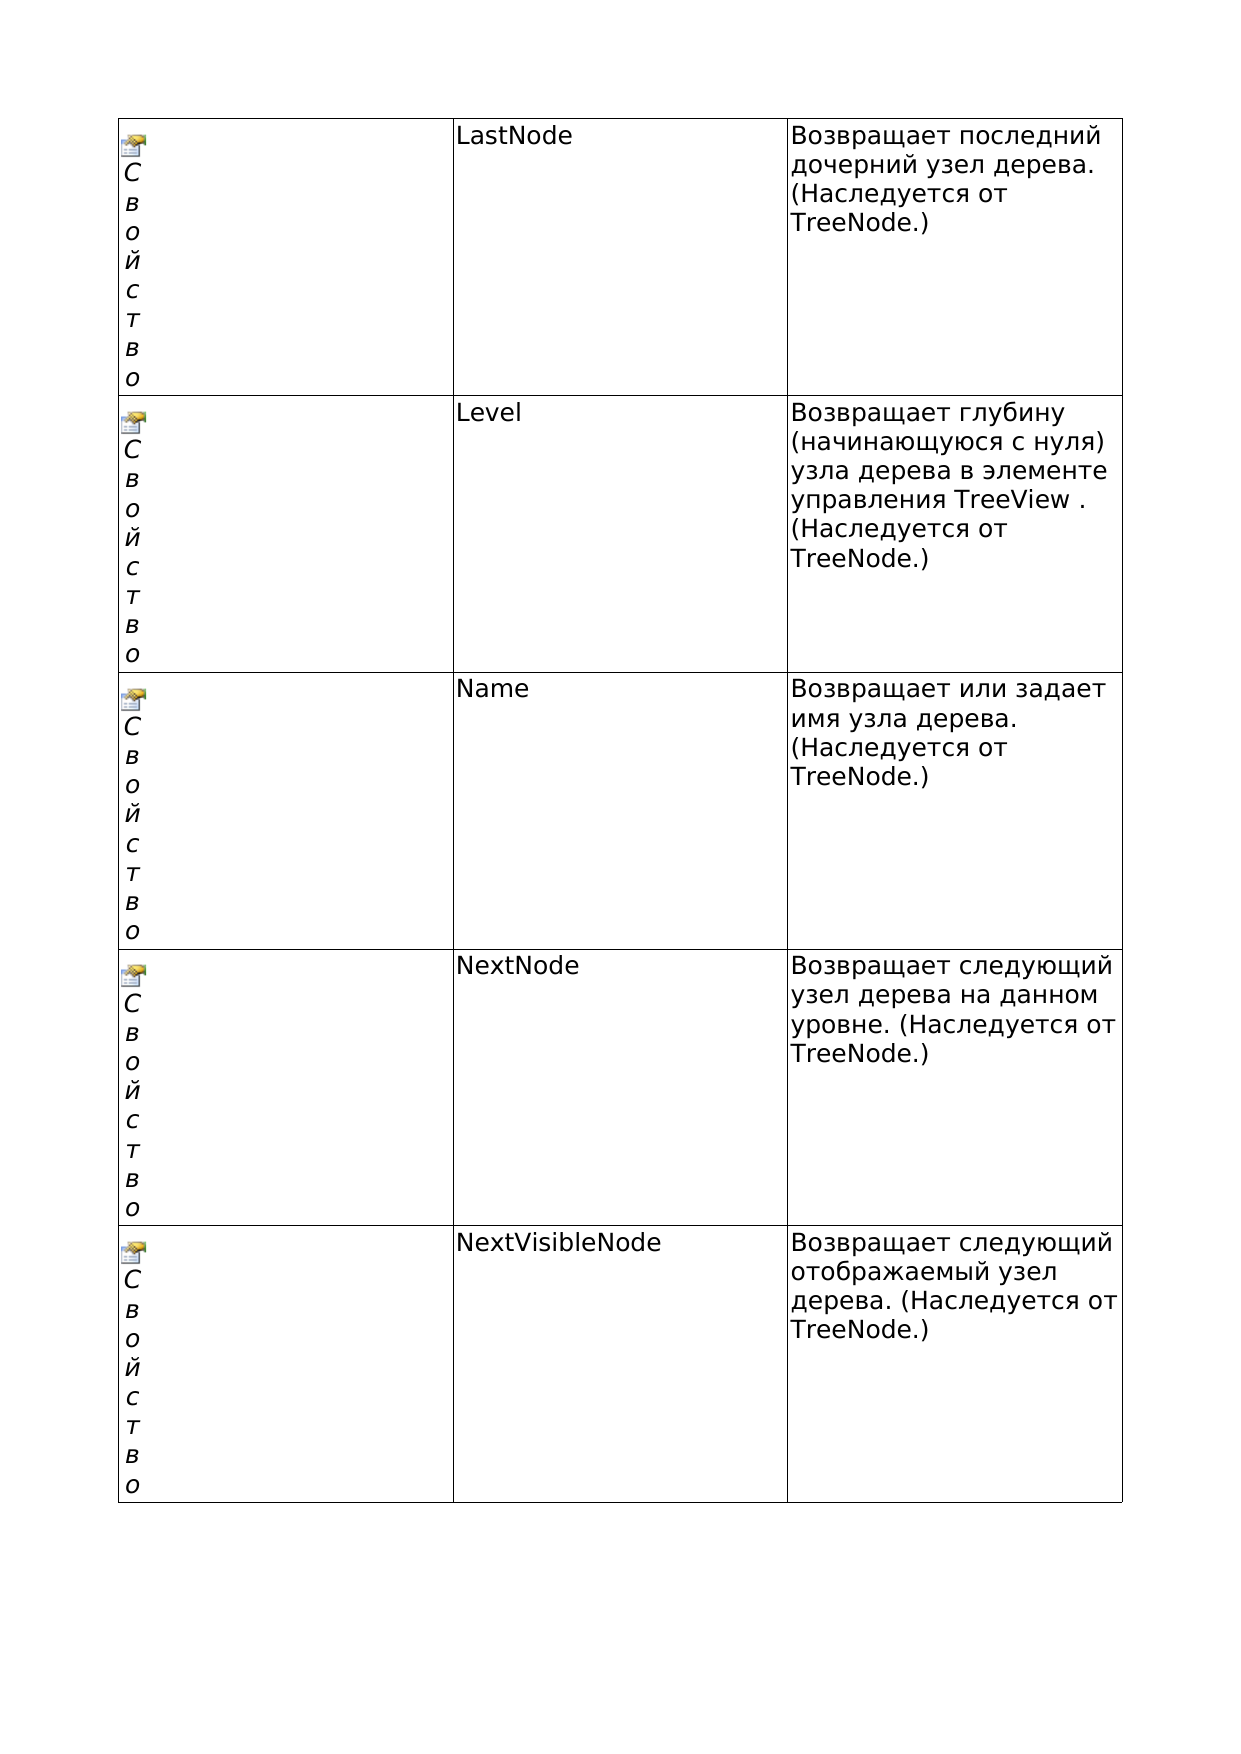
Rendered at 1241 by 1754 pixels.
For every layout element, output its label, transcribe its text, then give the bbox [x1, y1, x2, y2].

table_cell Возвращает следующий отображаемый узел дерева. (Наследуется от TreeNode.) [788, 1226, 1122, 1502]
table_cell Name [454, 673, 787, 948]
table_cell [119, 1226, 453, 1502]
table_cell [119, 673, 453, 948]
picture [121, 410, 147, 436]
picture [121, 687, 147, 713]
picture [121, 1240, 147, 1266]
table_cell Возвращает последний дочерний узел дерева. (Наследуется от TreeNode.) [788, 119, 1122, 395]
table_cell Возвращает глубину (начинающуюся с нуля) узла дерева в элементе управления TreeView . (Наследуется от TreeNode.) [788, 396, 1122, 672]
picture [121, 963, 147, 989]
table_cell [119, 396, 453, 672]
table_cell Возвращает следующий узел дерева на данном уровне. (Наследуется от TreeNode.) [788, 950, 1122, 1225]
table_cell NextVisibleNode [454, 1226, 787, 1502]
table_cell [119, 119, 453, 395]
table_cell [119, 950, 453, 1225]
table_cell NextNode [454, 950, 787, 1225]
table_cell Level [454, 396, 787, 672]
table_cell LastNode [454, 119, 787, 395]
picture [121, 133, 147, 159]
table_cell Возвращает или задает имя узла дерева. (Наследуется от TreeNode.) [788, 673, 1122, 948]
